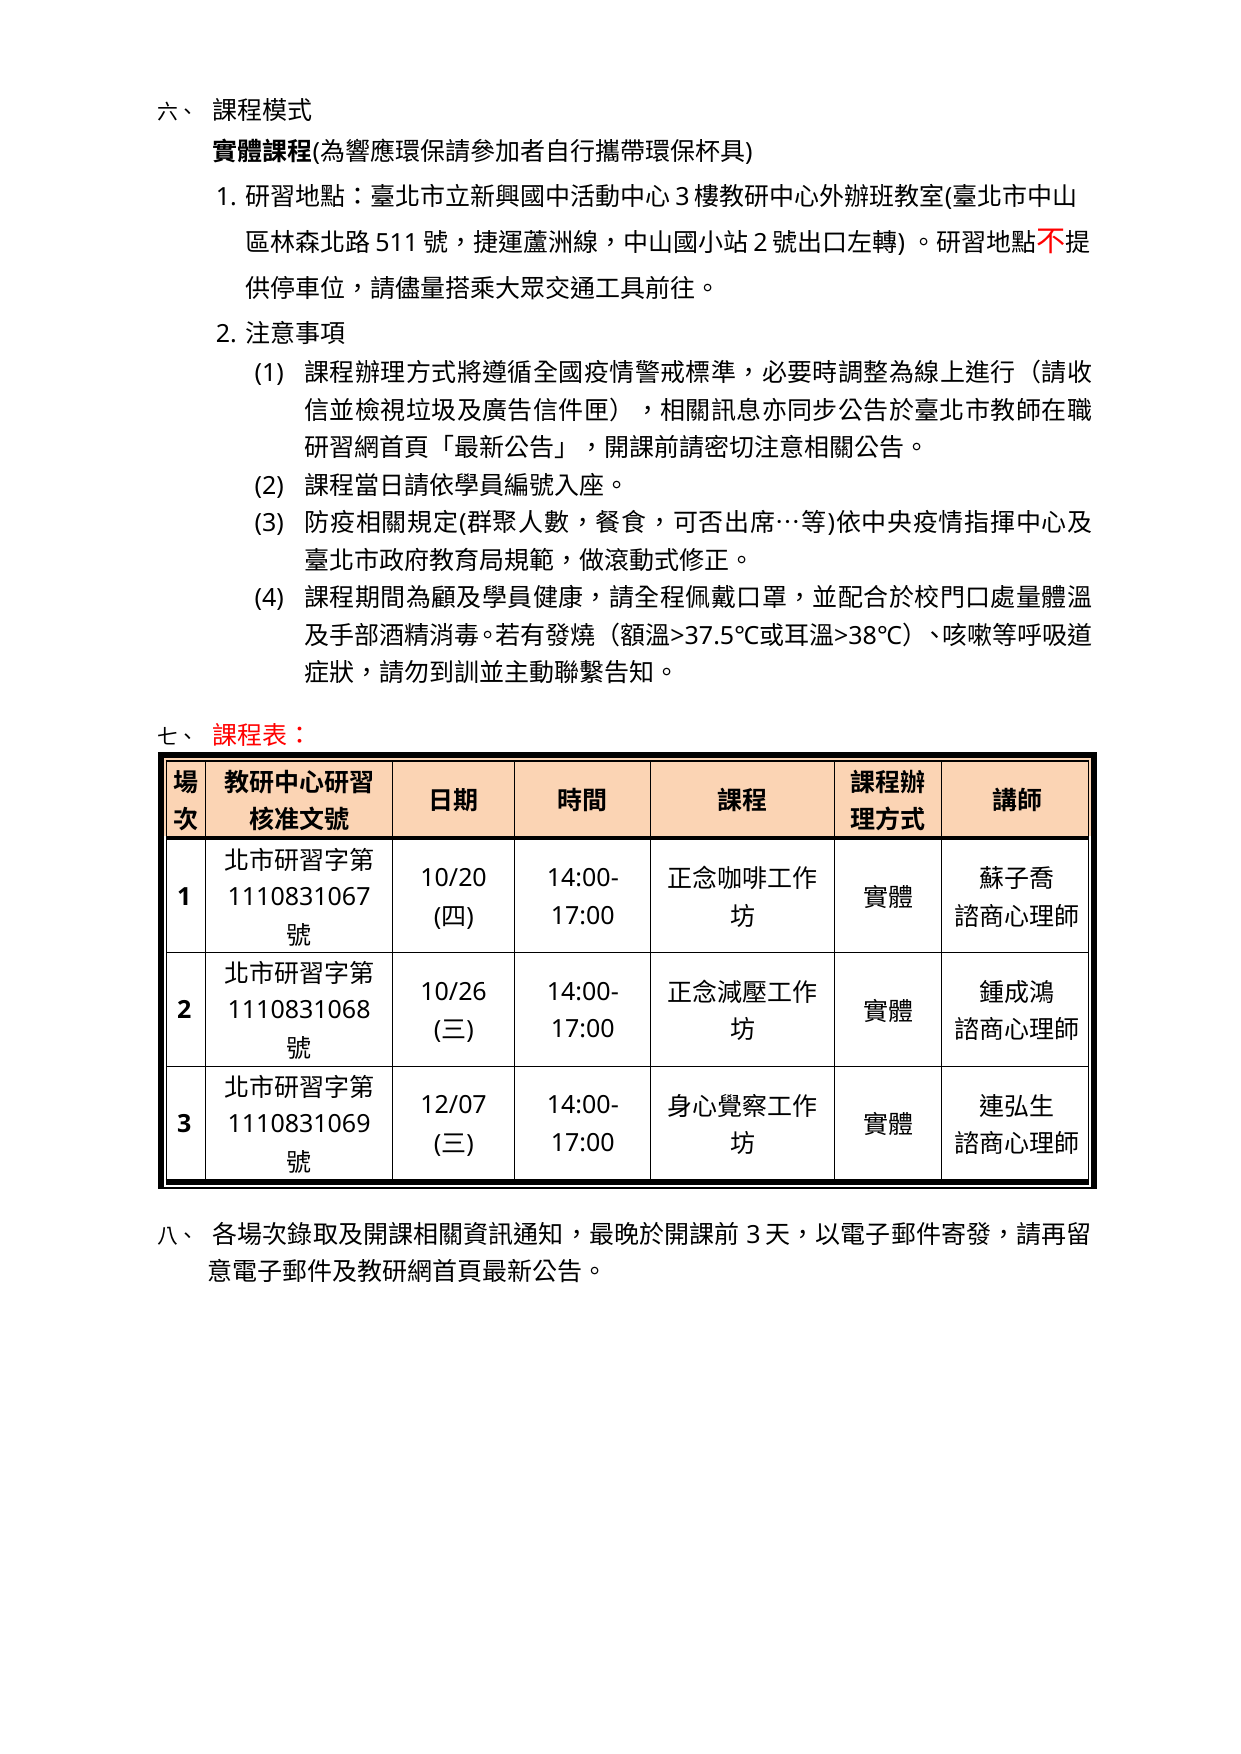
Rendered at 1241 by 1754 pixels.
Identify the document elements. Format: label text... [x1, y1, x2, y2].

table_cell 正念減壓工作坊 [651, 953, 834, 1066]
table_header 日期 [393, 762, 514, 836]
list 課程辦理方式將遵循全國疫情警戒標準，必要時調整為線上進行（請收信並檢視垃圾及廣告信件匣），相關訊息亦同步公告於臺北市教師在職研習網首頁「最新公告」，開課前請密切注意相關公告。 [254, 352, 1092, 464]
table_cell 實體 [835, 840, 941, 952]
table_cell 連弘生 諮商心理師 [942, 1067, 1088, 1179]
list 研習地點：臺北市立新興國中活動中心3樓教研中心外辦班教室(臺北市中山區林森北路511號，捷運蘆洲線，中山國小站2號出口左轉) 。研習地點不提供停車位，請儘量搭乘大眾交通工具前往。 [216, 169, 1092, 306]
table_cell 14:00- 17:00 [515, 840, 650, 952]
table_cell 蘇子喬 諮商心理師 [942, 840, 1088, 952]
table_cell 14:00- 17:00 [515, 953, 650, 1066]
table_cell 10/26(三) [393, 953, 514, 1066]
table_cell 北市研習字第1110831068號 [206, 953, 392, 1066]
table_cell 3 [167, 1067, 205, 1179]
table_cell 12/07(三) [393, 1067, 514, 1179]
text 實體課程(為響應環保請參加者自行攜帶環保杯具) [212, 127, 1092, 169]
table_cell 鍾成鴻 諮商心理師 [942, 953, 1088, 1066]
table_cell 14:00- 17:00 [515, 1067, 650, 1179]
list 課程表： [157, 714, 1092, 752]
table_header 講師 [942, 762, 1088, 836]
table_cell 北市研習字第1110831069號 [206, 1067, 392, 1179]
table_cell 實體 [835, 1067, 941, 1179]
table_cell 北市研習字第1110831067號 [206, 840, 392, 952]
list 防疫相關規定(群聚人數，餐食，可否出席…等)依中央疫情指揮中心及臺北市政府教育局規範，做滾動式修正。 [254, 502, 1092, 577]
table_header 場次 [167, 762, 205, 836]
table_header 課程辦理方式 [835, 762, 941, 836]
table_cell 身心覺察工作坊 [651, 1067, 834, 1179]
list 各場次錄取及開課相關資訊通知，最晚於開課前3天，以電子郵件寄發，請再留意電子郵件及教研網首頁最新公告。 [157, 1213, 1092, 1288]
list 課程模式 [157, 89, 1092, 127]
table_header 課程 [651, 762, 834, 836]
list 課程期間為顧及學員健康，請全程佩戴口罩，並配合於校門口處量體溫及手部酒精消毒。若有發燒（額溫>37.5℃或耳溫>38℃）、咳嗽等呼吸道症狀，請勿到訓並主動聯繫告知。 [254, 577, 1092, 689]
table_cell 實體 [835, 953, 941, 1066]
list 注意事項 [216, 306, 1092, 352]
table_cell 1 [167, 840, 205, 952]
table_cell 2 [167, 953, 205, 1066]
table_header 教研中心研習核准文號 [206, 762, 392, 836]
list 課程當日請依學員編號入座。 [254, 464, 1092, 502]
table_cell 正念咖啡工作坊 [651, 840, 834, 952]
table_header 時間 [515, 762, 650, 836]
table_cell 10/20(四) [393, 840, 514, 952]
